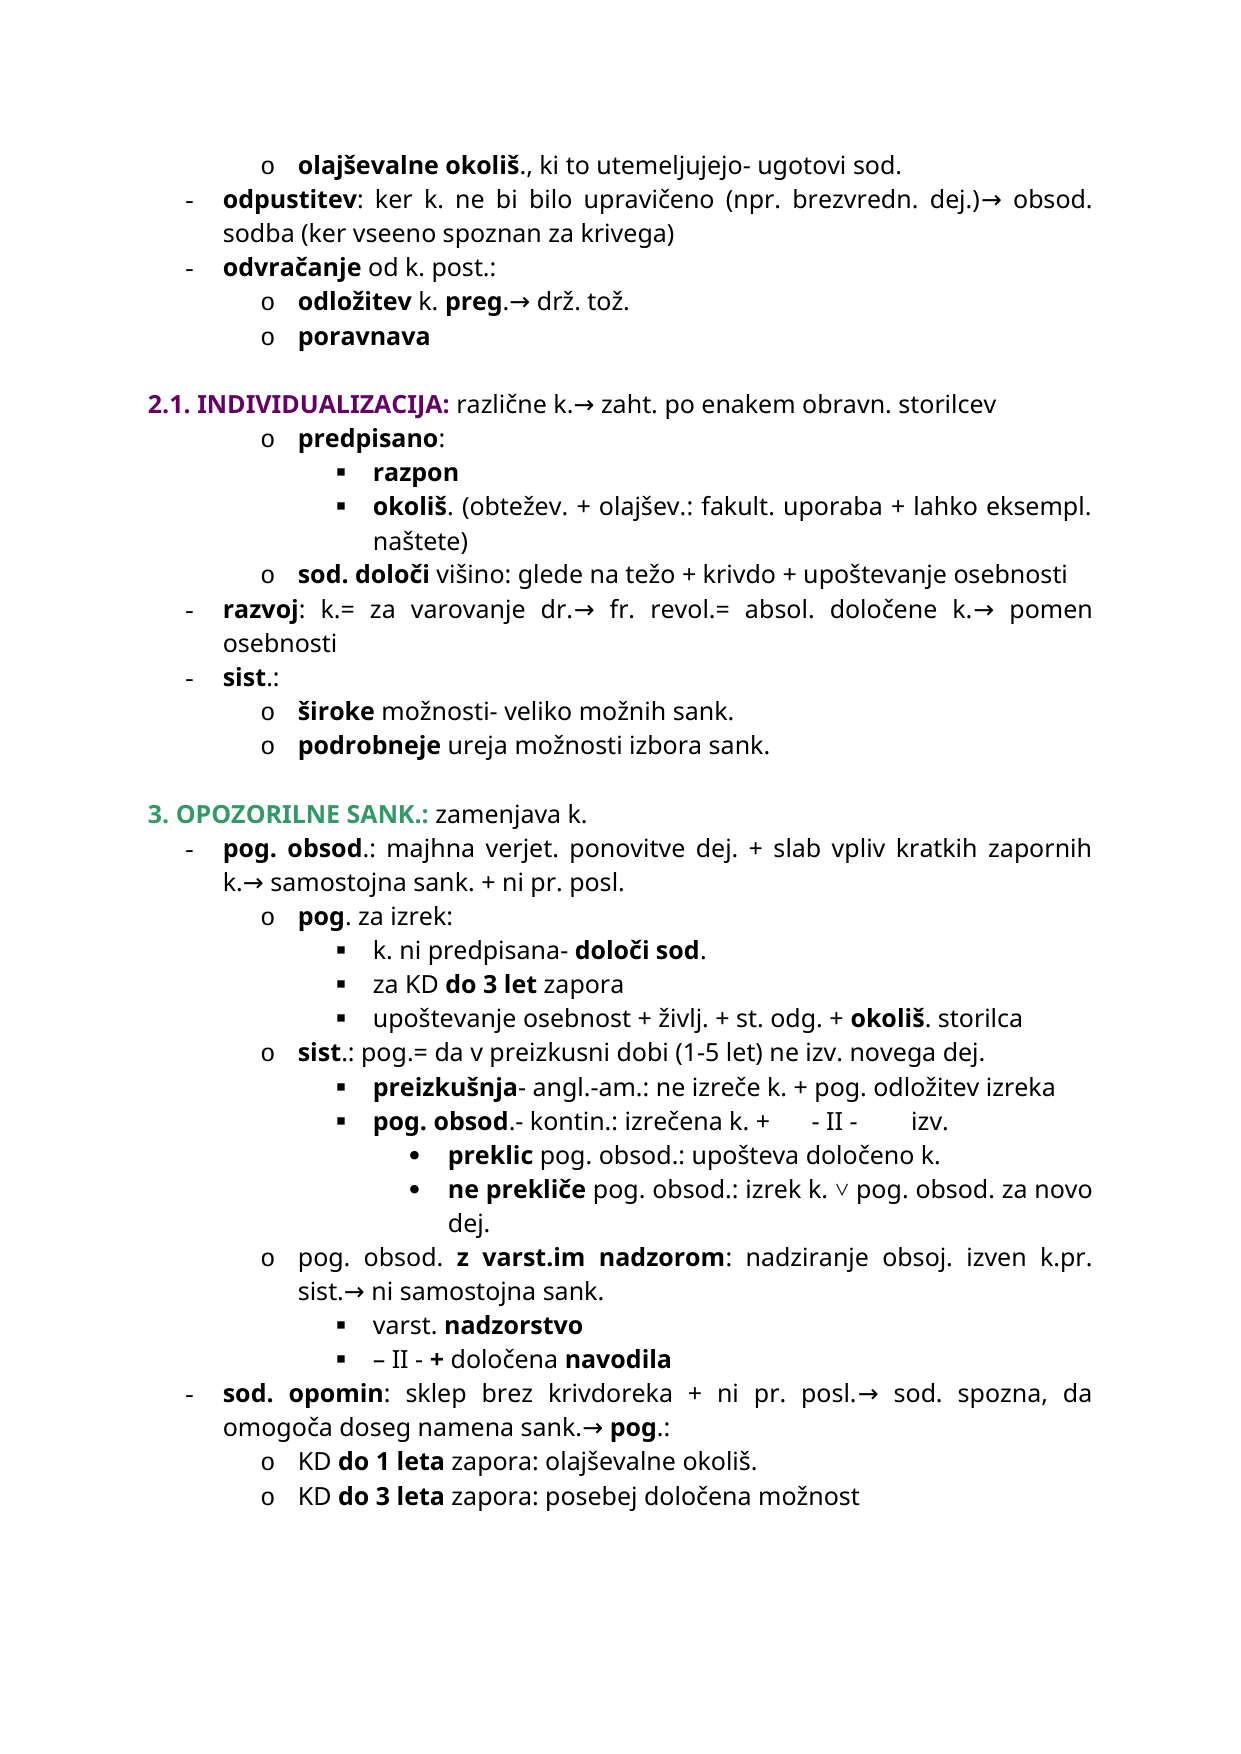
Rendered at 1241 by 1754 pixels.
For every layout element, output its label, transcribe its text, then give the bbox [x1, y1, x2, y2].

list široke možnosti- veliko možnih sank. [260, 694, 1093, 728]
list upoštevanje osebnost + življ. + st. odg. + okoliš. storilca [335, 1001, 1093, 1035]
list – II - + določena navodila [335, 1342, 1093, 1376]
list sist.: [185, 659, 1093, 694]
list KD do 1 leta zapora: olajševalne okoliš. [260, 1444, 1093, 1478]
list preizkušnja- angl.-am.: ne izreče k. + pog. odložitev izreka [335, 1069, 1093, 1103]
list podrobneje ureja možnosti izbora sank. [260, 728, 1093, 762]
list k. ni predpisana- določi sod. [335, 933, 1093, 967]
text 3. OPOZORILNE SANK.: zamenjava k. [148, 796, 1093, 830]
list pog. obsod. z varst.im nadzorom: nadziranje obsoj. izven k.pr. sist.→ ni samostojna sank. [260, 1239, 1093, 1308]
list odložitev k. preg.→ drž. tož. [260, 284, 1093, 318]
list odvračanje od k. post.: [185, 250, 1093, 284]
list pog. obsod.: majhna verjet. ponovitve dej. + slab vpliv kratkih zapornih k.→ samostojna sank. + ni pr. posl. [185, 830, 1093, 898]
list KD do 3 leta zapora: posebej določena možnost [260, 1478, 1093, 1513]
list pog. obsod.- kontin.: izrečena k. + - II - izv. [335, 1103, 1093, 1137]
list za KD do 3 let zapora [335, 967, 1093, 1001]
list okoliš. (obtežev. + olajšev.: fakult. uporaba + lahko eksempl. naštete) [335, 489, 1093, 557]
list odpustitev: ker k. ne bi bilo upravičeno (npr. brezvredn. dej.)→ obsod. sodba (ker vseeno spoznan za krivega) [185, 182, 1093, 250]
list sist.: pog.= da v preizkusni dobi (1-5 let) ne izv. novega dej. [260, 1035, 1093, 1069]
list sod. opomin: sklep brez krivdoreka + ni pr. posl.→ sod. spozna, da omogoča doseg namena sank.→ pog.: [185, 1376, 1093, 1444]
list razvoj: k.= za varovanje dr.→ fr. revol.= absol. določene k.→ pomen osebnosti [185, 591, 1093, 659]
list preklic pog. obsod.: upošteva določeno k. [410, 1137, 1093, 1171]
list razpon [335, 455, 1093, 489]
list varst. nadzorstvo [335, 1308, 1093, 1342]
list pog. za izrek: [260, 898, 1093, 933]
list sod. določi višino: glede na težo + krivdo + upoštevanje osebnosti [260, 557, 1093, 591]
list poravnava [260, 318, 1093, 353]
list ne prekliče pog. obsod.: izrek k. ˅ pog. obsod. za novo dej. [410, 1171, 1093, 1239]
list predpisano: [260, 421, 1093, 455]
text 2.1. INDIVIDUALIZACIJA: različne k.→ zaht. po enakem obravn. storilcev [148, 387, 1093, 421]
list olajševalne okoliš., ki to utemeljujejo- ugotovi sod. [260, 148, 1093, 182]
